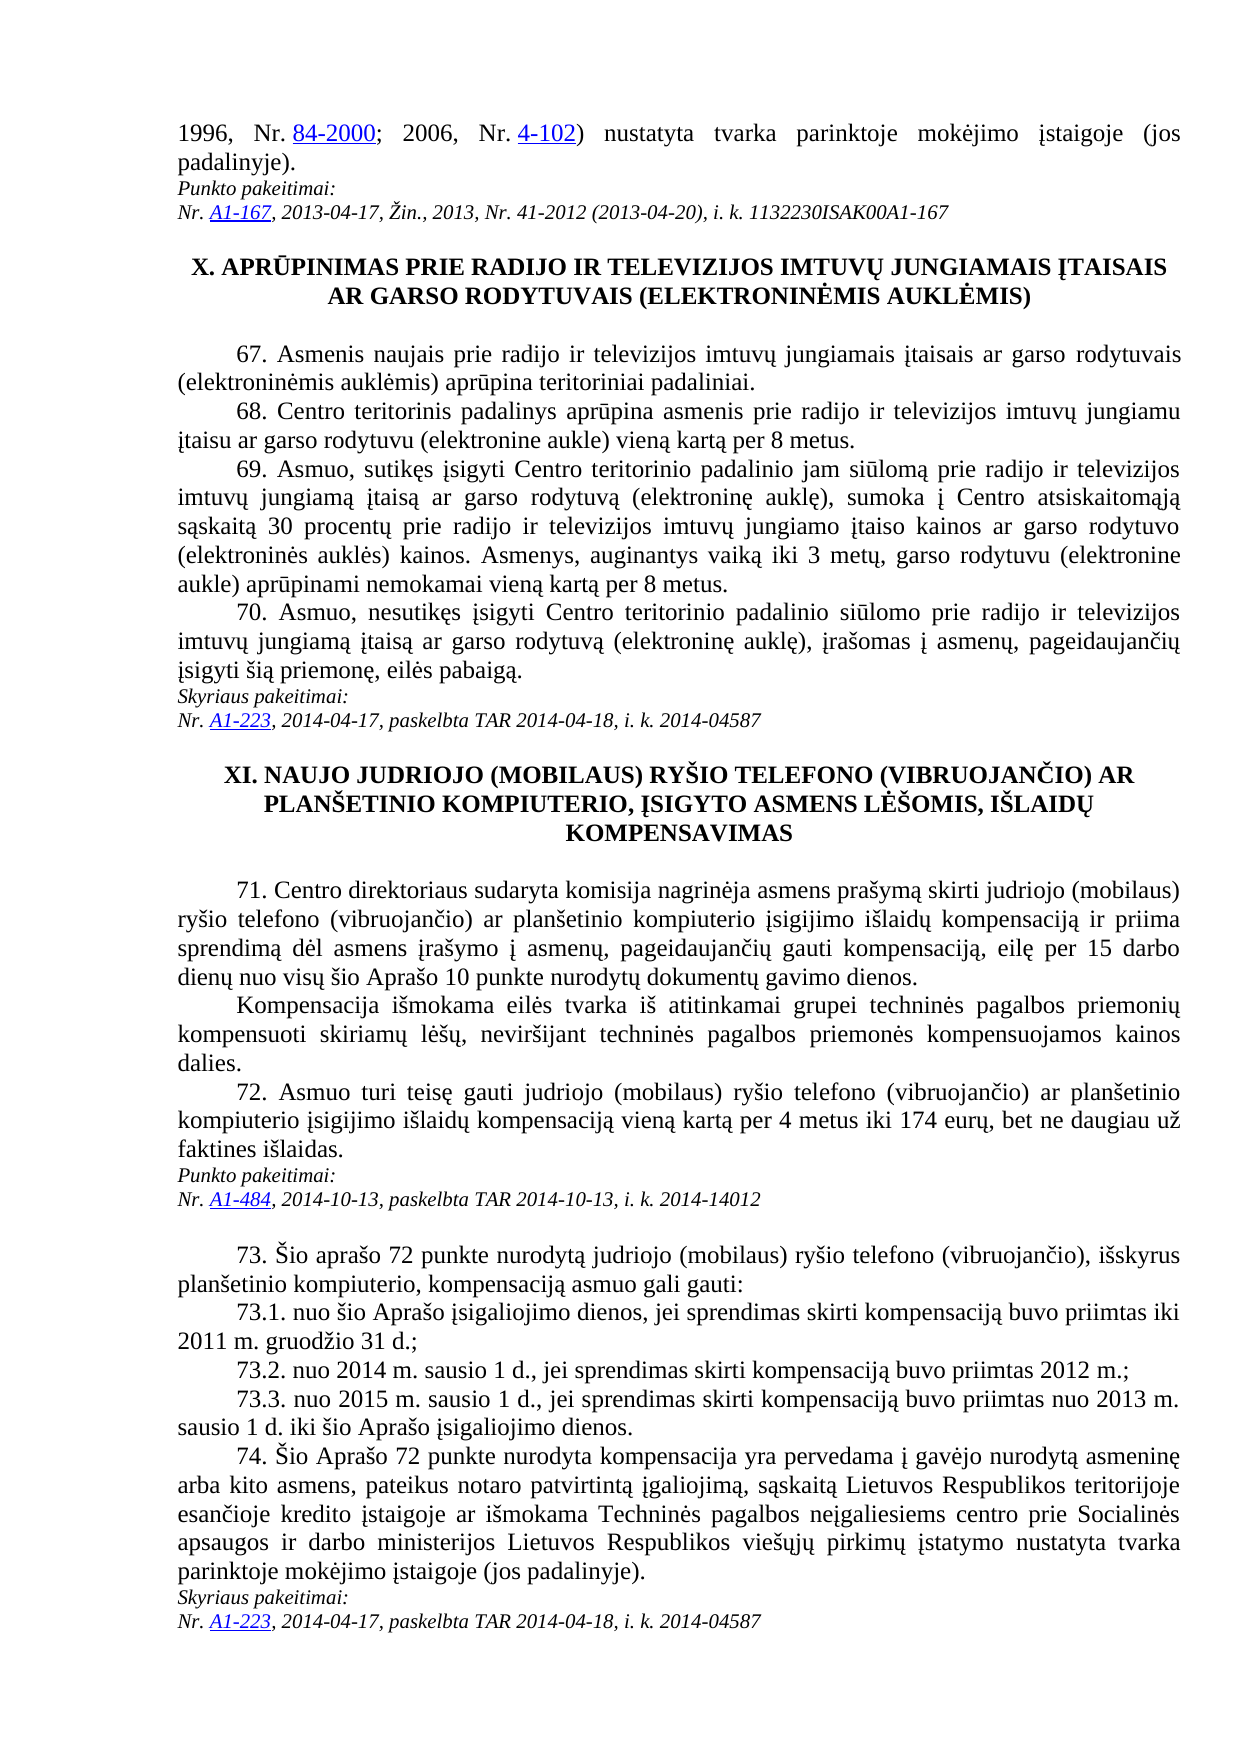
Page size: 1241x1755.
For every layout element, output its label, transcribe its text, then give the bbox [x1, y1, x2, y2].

text 68. Centro teritorinis padalinys aprūpina asmenis prie radijo ir televizijos imtuvų jungiamu įtaisu ar garso rodytuvu (elektronine aukle) vieną kartą per 8 metus. [177, 396, 1181, 454]
text 1996, Nr. 84-2000; 2006, Nr. 4-102) nustatyta tvarka parinktoje mokėjimo įstaigoje (jos padalinyje). [177, 118, 1181, 176]
text Nr. A1-484, 2014-10-13, paskelbta TAR 2014-10-13, i. k. 2014-14012 [177, 1187, 1181, 1211]
text 71. Centro direktoriaus sudaryta komisija nagrinėja asmens prašymą skirti judriojo (mobilaus) ryšio telefono (vibruojančio) ar planšetinio kompiuterio įsigijimo išlaidų kompensaciją ir priima sprendimą dėl asmens įrašymo į asmenų, pageidaujančių gauti kompensaciją, eilę per 15 darbo dienų nuo visų šio Aprašo 10 punkte nurodytų dokumentų gavimo dienos. [177, 876, 1181, 991]
text Kompensacija išmokama eilės tvarka iš atitinkamai grupei techninės pagalbos priemonių kompensuoti skiriamų lėšų, neviršijant techninės pagalbos priemonės kompensuojamos kainos dalies. [177, 991, 1181, 1077]
text Skyriaus pakeitimai: [177, 1585, 1181, 1609]
text X. APRŪPINIMAS PRIE RADIJO IR TELEVIZIJOS IMTUVŲ JUNGIAMAIS ĮTAISAIS AR GARSO RODYTUVAIS (ELEKTRONINĖMIS AUKLĖMIS) [177, 252, 1181, 310]
text 73.1. nuo šio Aprašo įsigaliojimo dienos, jei sprendimas skirti kompensaciją buvo priimtas iki 2011 m. gruodžio 31 d.; [177, 1297, 1181, 1355]
text Nr. A1-223, 2014-04-17, paskelbta TAR 2014-04-18, i. k. 2014-04587 [177, 708, 1181, 732]
text 74. Šio Aprašo 72 punkte nurodyta kompensacija yra pervedama į gavėjo nurodytą asmeninę arba kito asmens, pateikus notaro patvirtintą įgaliojimą, sąskaitą Lietuvos Respublikos teritorijoje esančioje kredito įstaigoje ar išmokama Techninės pagalbos neįgaliesiems centro prie Socialinės apsaugos ir darbo ministerijos Lietuvos Respublikos viešųjų pirkimų įstatymo nustatyta tvarka parinktoje mokėjimo įstaigoje (jos padalinyje). [177, 1441, 1181, 1585]
text 67. Asmenis naujais prie radijo ir televizijos imtuvų jungiamais įtaisais ar garso rodytuvais (elektroninėmis auklėmis) aprūpina teritoriniai padaliniai. [177, 339, 1181, 396]
text Nr. A1-167, 2013-04-17, Žin., 2013, Nr. 41-2012 (2013-04-20), i. k. 1132230ISAK00A1-167 [177, 200, 1181, 224]
text Skyriaus pakeitimai: [177, 684, 1181, 708]
text 73. Šio aprašo 72 punkte nurodytą judriojo (mobilaus) ryšio telefono (vibruojančio), išskyrus planšetinio kompiuterio, kompensaciją asmuo gali gauti: [177, 1240, 1181, 1297]
text 73.3. nuo 2015 m. sausio 1 d., jei sprendimas skirti kompensaciją buvo priimtas nuo 2013 m. sausio 1 d. iki šio Aprašo įsigaliojimo dienos. [177, 1384, 1181, 1441]
text 72. Asmuo turi teisę gauti judriojo (mobilaus) ryšio telefono (vibruojančio) ar planšetinio kompiuterio įsigijimo išlaidų kompensaciją vieną kartą per 4 metus iki 174 eurų, bet ne daugiau už faktines išlaidas. [177, 1077, 1181, 1163]
text 70. Asmuo, nesutikęs įsigyti Centro teritorinio padalinio siūlomo prie radijo ir televizijos imtuvų jungiamą įtaisą ar garso rodytuvą (elektroninę auklę), įrašomas į asmenų, pageidaujančių įsigyti šią priemonę, eilės pabaigą. [177, 597, 1181, 684]
text Punkto pakeitimai: [177, 176, 1181, 200]
text 69. Asmuo, sutikęs įsigyti Centro teritorinio padalinio jam siūlomą prie radijo ir televizijos imtuvų jungiamą įtaisą ar garso rodytuvą (elektroninę auklę), sumoka į Centro atsiskaitomąją sąskaitą 30 procentų prie radijo ir televizijos imtuvų jungiamo įtaiso kainos ar garso rodytuvo (elektroninės auklės) kainos. Asmenys, auginantys vaiką iki 3 metų, garso rodytuvu (elektronine aukle) aprūpinami nemokamai vieną kartą per 8 metus. [177, 454, 1181, 597]
text XI. NAUJO JUDRIOJO (MOBILAUS) RYŠIO TELEFONO (VIBRUOJANČIO) AR PLANŠETINIO KOMPIUTERIO, ĮSIGYTO ASMENS LĖŠOMIS, IŠLAIDŲ KOMPENSAVIMAS [177, 761, 1181, 847]
text Punkto pakeitimai: [177, 1163, 1181, 1187]
text 73.2. nuo 2014 m. sausio 1 d., jei sprendimas skirti kompensaciją buvo priimtas 2012 m.; [177, 1355, 1181, 1384]
text Nr. A1-223, 2014-04-17, paskelbta TAR 2014-04-18, i. k. 2014-04587 [177, 1609, 1181, 1633]
